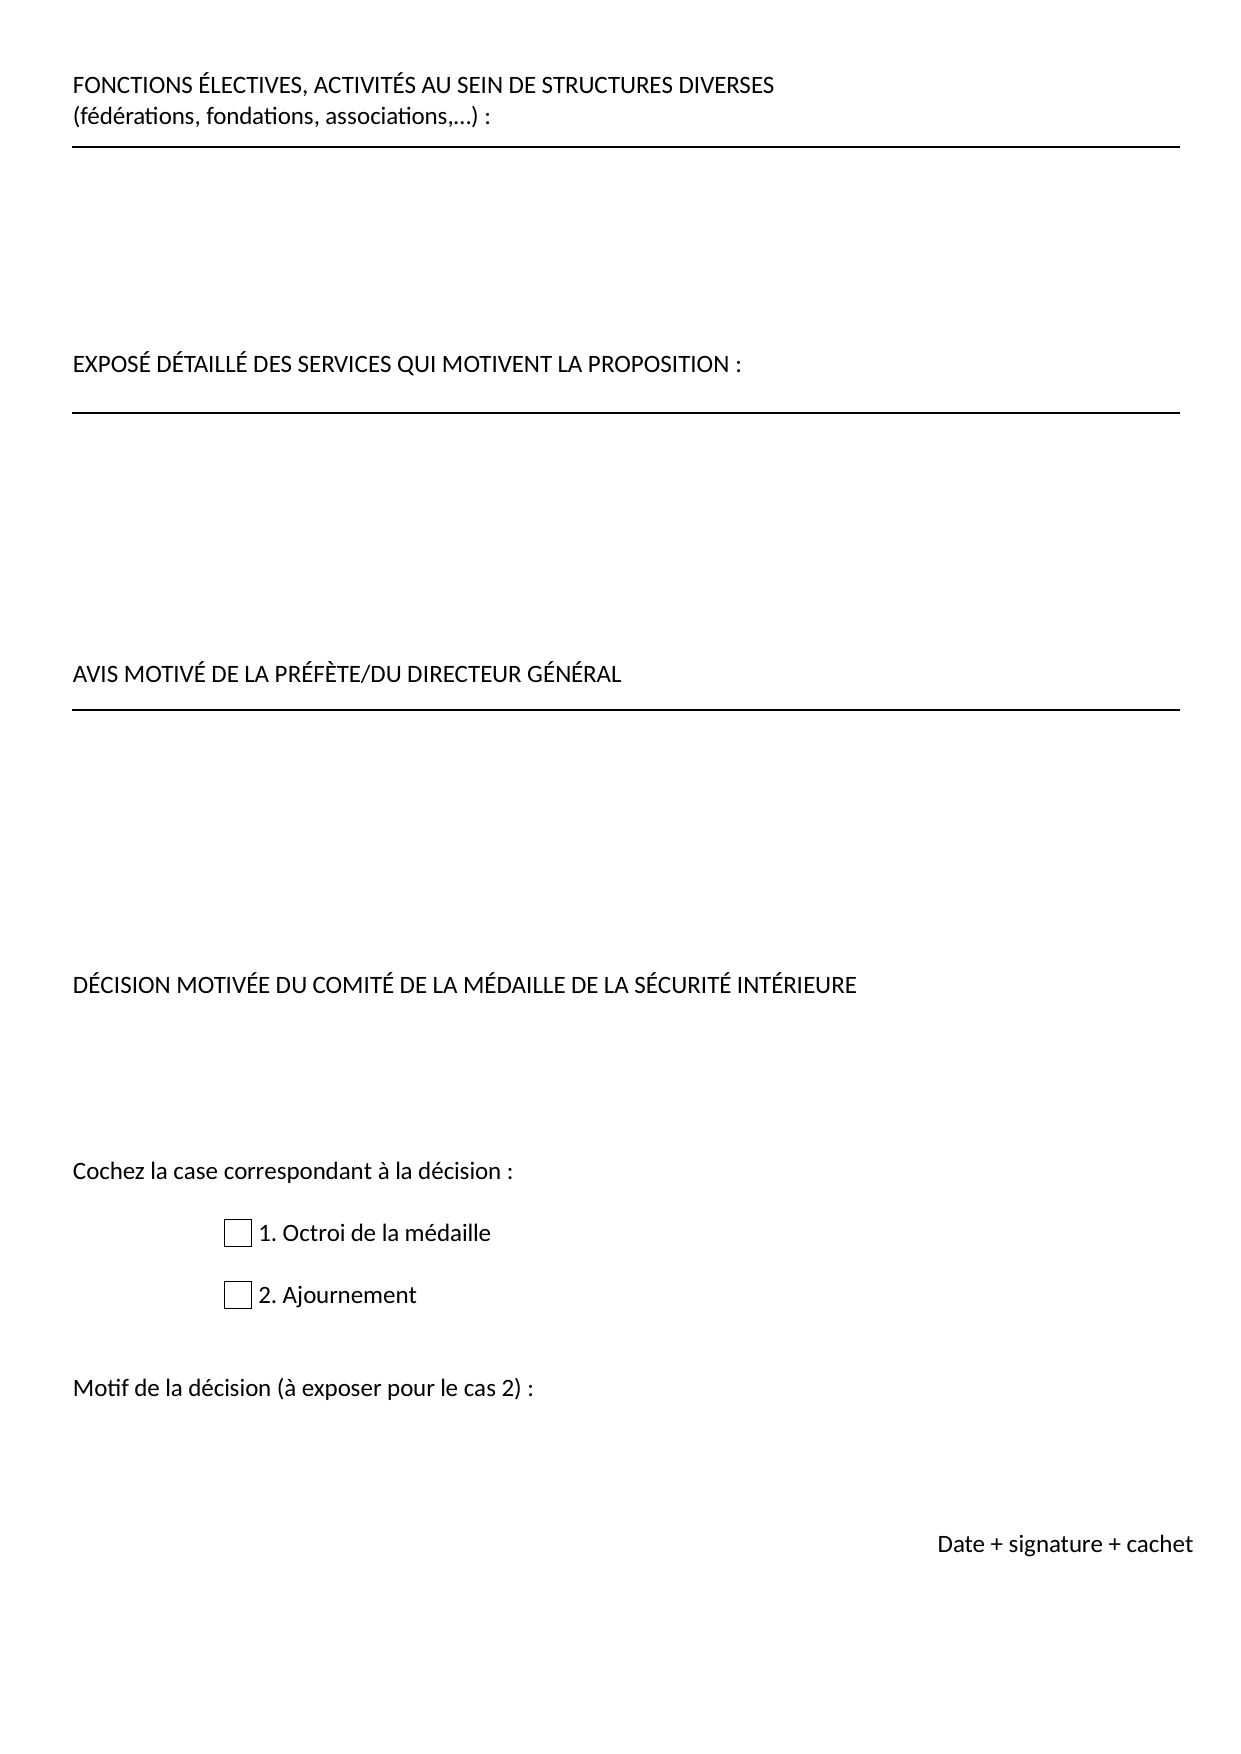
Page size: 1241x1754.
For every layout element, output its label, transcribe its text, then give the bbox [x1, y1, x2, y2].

text (fédérations, fondations, associations,…) : [73, 99, 1193, 131]
text 1. Octroi de la médaille [223, 1217, 1193, 1248]
text 2. Ajournement [223, 1279, 1193, 1310]
text FONCTIONS ÉLECTIVES, ACTIVITÉS AU SEIN DE STRUCTURES DIVERSES [73, 68, 1193, 99]
text Cochez la case correspondant à la décision : [73, 1155, 1193, 1186]
text Motif de la décision (à exposer pour le cas 2) : [73, 1372, 1193, 1403]
text AVIS MOTIVÉ DE LA PRÉFÈTE/DU DIRECTEUR GÉNÉRAL [73, 658, 1193, 689]
text DÉCISION MOTIVÉE DU COMITÉ DE LA MÉDAILLE DE LA SÉCURITÉ INTÉRIEURE [73, 969, 1193, 1000]
text Date + signature + cachet [73, 1527, 1193, 1558]
text EXPOSÉ DÉTAILLÉ DES SERVICES QUI MOTIVENT LA PROPOSITION : [73, 348, 1193, 379]
